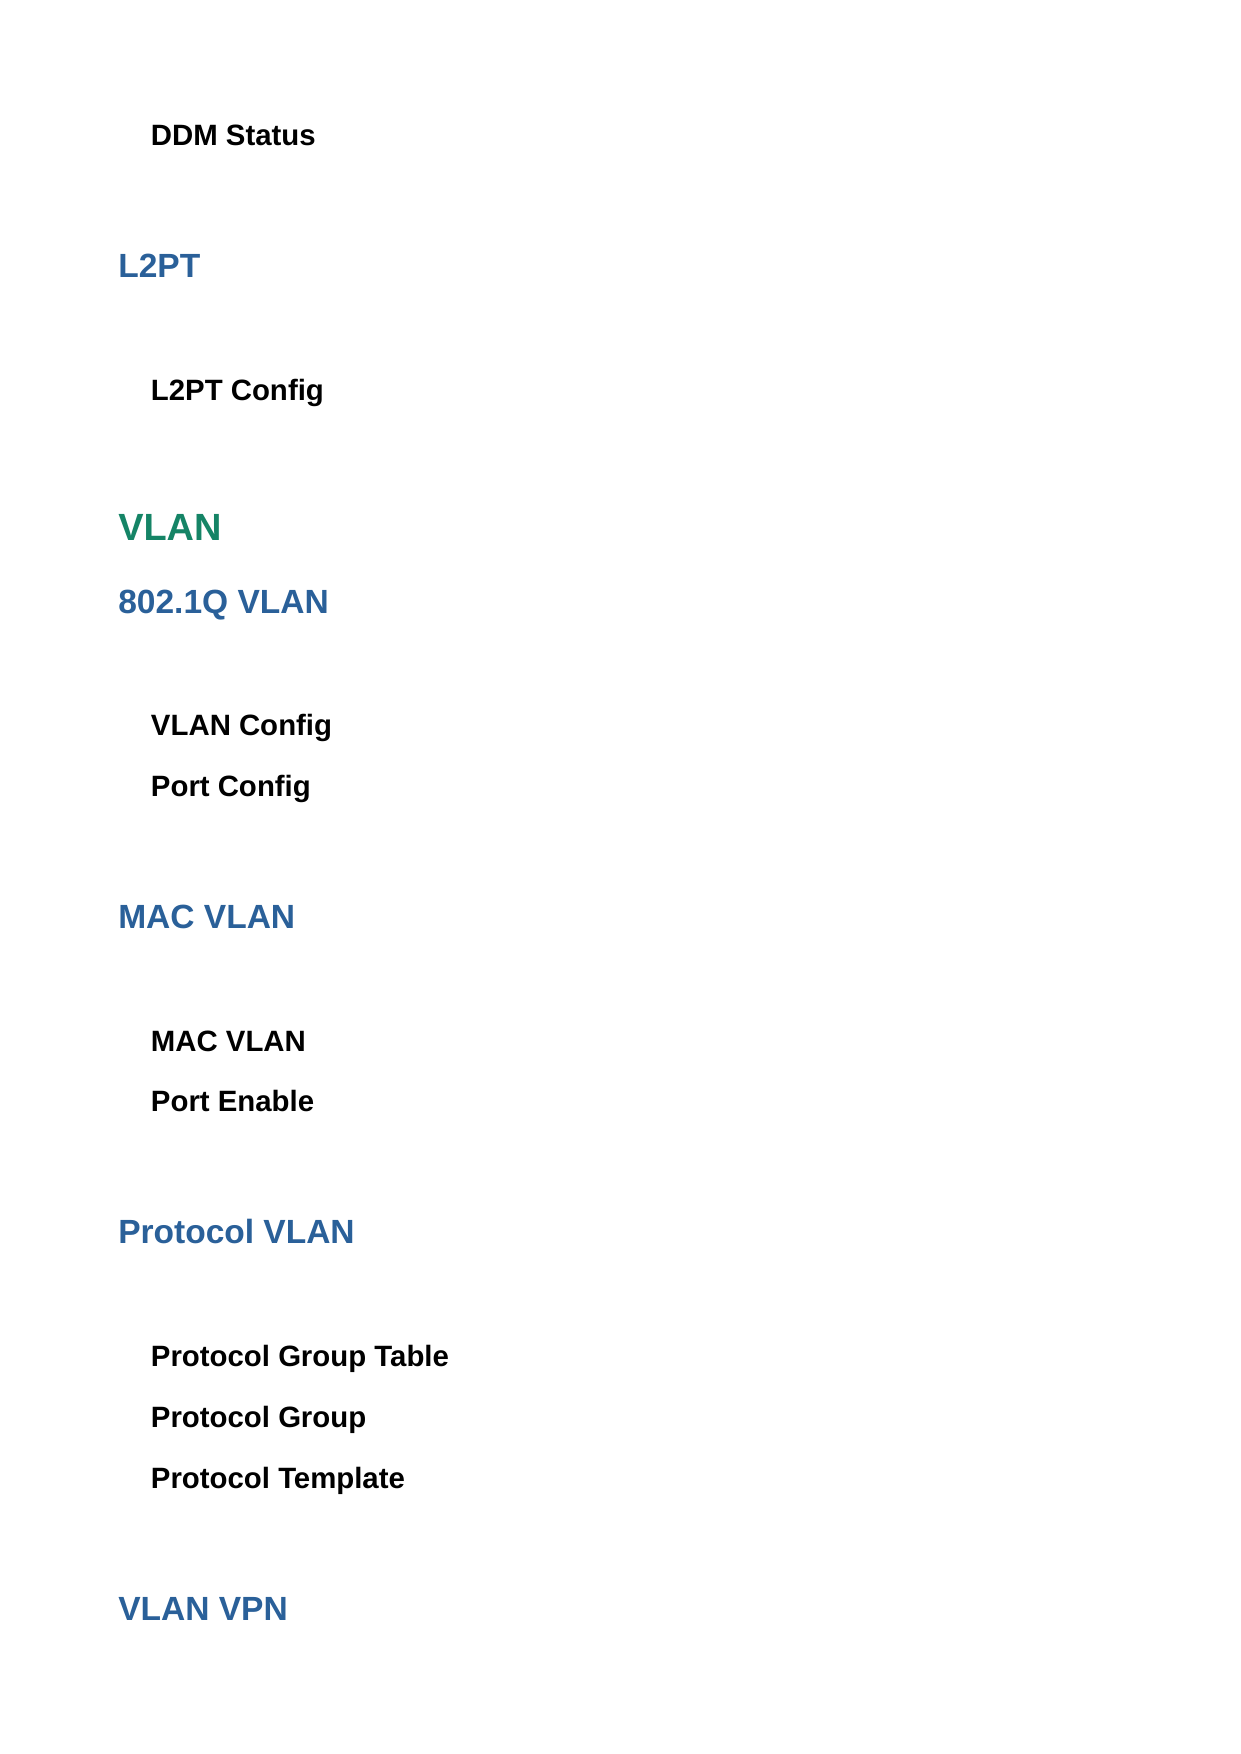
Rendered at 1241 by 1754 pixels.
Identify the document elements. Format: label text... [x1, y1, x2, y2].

subtitle Port Enable [118, 1084, 1122, 1118]
subtitle Port Config [118, 769, 1122, 803]
subtitle MAC VLAN [118, 1023, 1122, 1057]
subtitle VLAN VPN [118, 1588, 1122, 1627]
subtitle Protocol Group Table [118, 1339, 1122, 1373]
subtitle MAC VLAN [118, 897, 1122, 936]
subtitle VLAN [118, 505, 1122, 548]
subtitle L2PT [118, 246, 1122, 285]
subtitle Protocol Template [118, 1461, 1122, 1494]
subtitle 802.1Q VLAN [118, 582, 1122, 620]
subtitle L2PT Config [118, 373, 1122, 406]
subtitle Protocol Group [118, 1400, 1122, 1433]
subtitle DDM Status [118, 118, 1122, 152]
subtitle Protocol VLAN [118, 1212, 1122, 1251]
subtitle VLAN Config [118, 708, 1122, 742]
